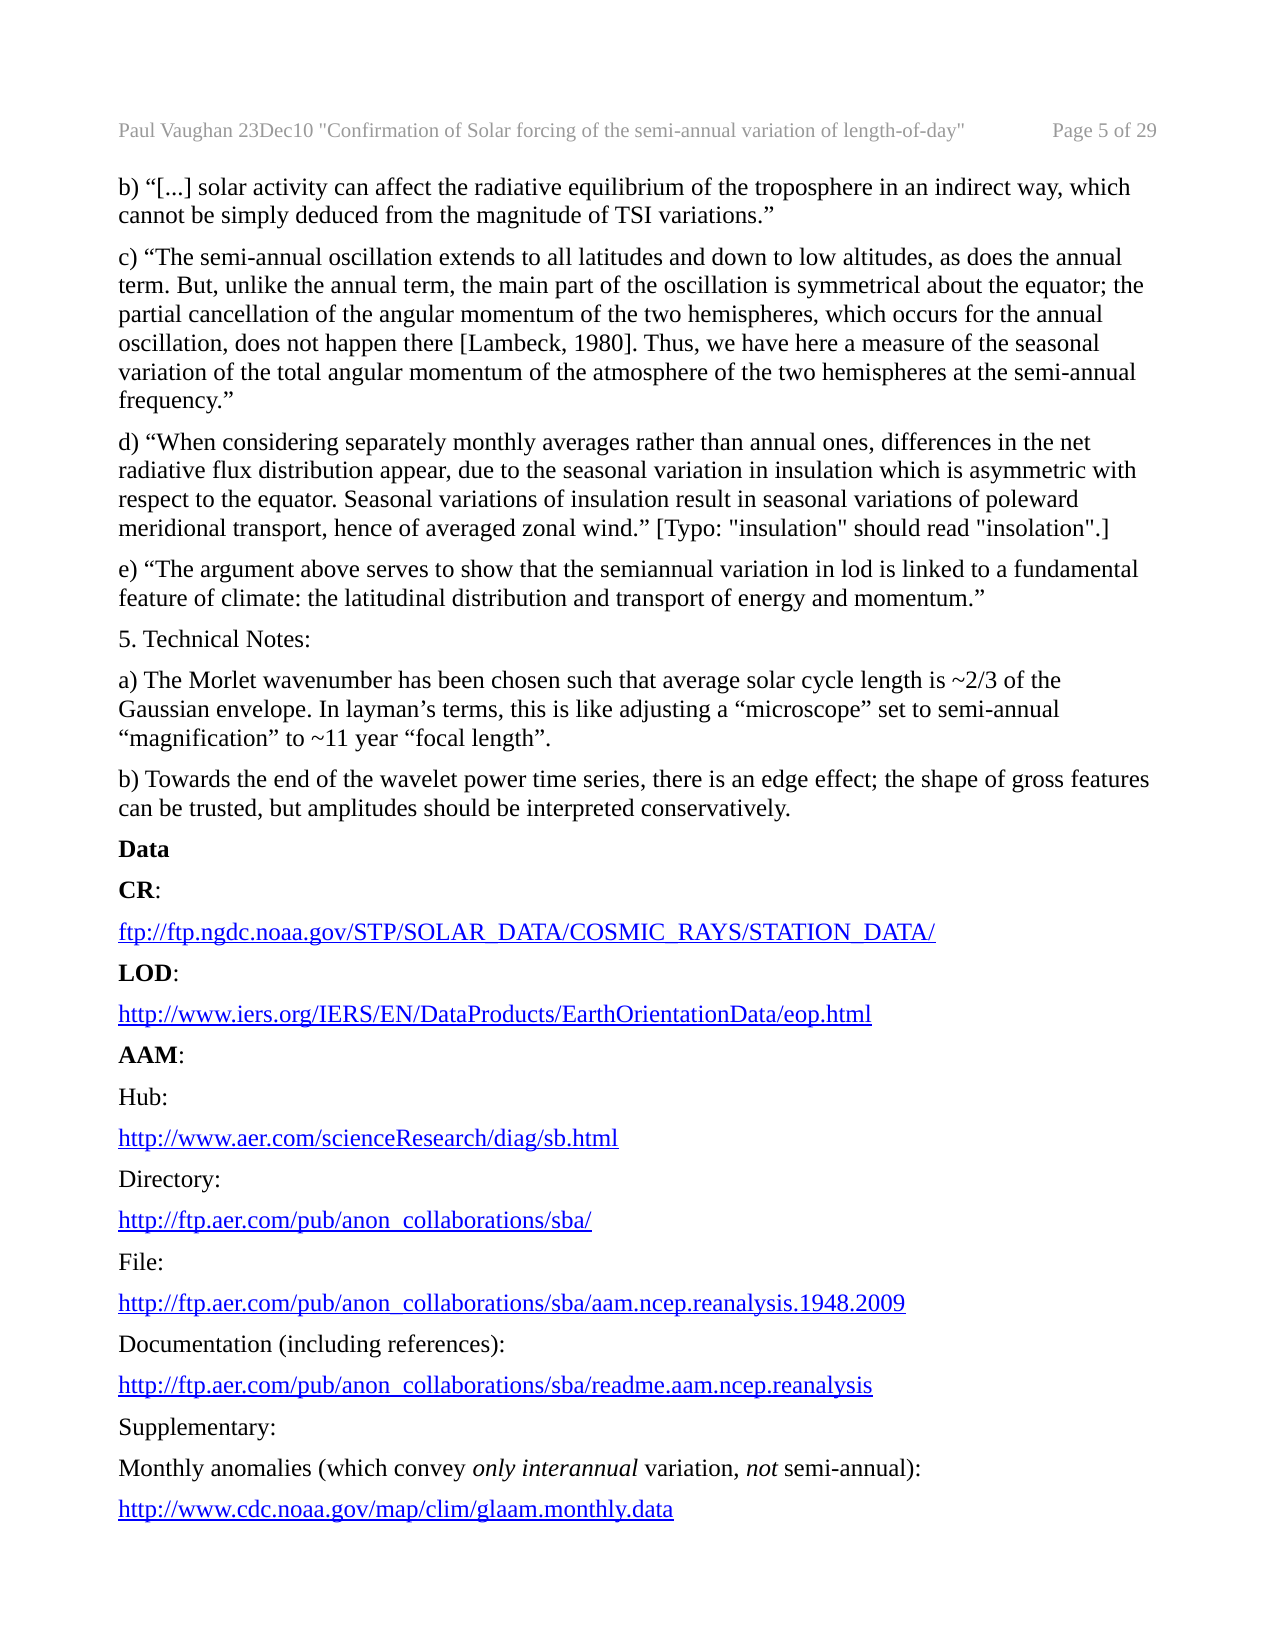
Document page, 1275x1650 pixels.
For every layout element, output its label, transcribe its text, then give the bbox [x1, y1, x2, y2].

text 5. Technical Notes: [118, 624, 1157, 653]
text a) The Morlet wavenumber has been chosen such that average solar cycle length is ~2/3 of the Gaussian envelope. In layman’s terms, this is like adjusting a “microscope” set to semi-annual “magnification” to ~11 year “focal length”. [118, 665, 1157, 752]
text Supplementary: [118, 1412, 1157, 1440]
text http://ftp.aer.com/pub/anon_collaborations/sba/ [118, 1205, 1157, 1234]
text ftp://ftp.ngdc.noaa.gov/STP/SOLAR_DATA/COSMIC_RAYS/STATION_DATA/ [118, 917, 1157, 945]
text b) Towards the end of the wavelet power time series, there is an edge effect; the shape of gross features can be trusted, but amplitudes should be interpreted conservatively. [118, 764, 1157, 822]
text Hub: [118, 1082, 1157, 1110]
text http://www.aer.com/scienceResearch/diag/sb.html [118, 1123, 1157, 1152]
text Data [118, 834, 1157, 863]
text File: [118, 1247, 1157, 1275]
text e) “The argument above serves to show that the semiannual variation in lod is linked to a fundamental feature of climate: the latitudinal distribution and transport of energy and momentum.” [118, 554, 1157, 612]
text AAM: [118, 1040, 1157, 1069]
text Monthly anomalies (which convey only interannual variation, not semi-annual): [118, 1453, 1157, 1482]
text http://ftp.aer.com/pub/anon_collaborations/sba/aam.ncep.reanalysis.1948.2009 [118, 1288, 1157, 1317]
text http://www.iers.org/IERS/EN/DataProducts/EarthOrientationData/eop.html [118, 999, 1157, 1028]
text c) “The semi-annual oscillation extends to all latitudes and down to low altitudes, as does the annual term. But, unlike the annual term, the main part of the oscillation is symmetrical about the equator; the partial cancellation of the angular momentum of the two hemispheres, which occurs for the annual oscillation, does not happen there [Lambeck, 1980]. Thus, we have here a measure of the seasonal variation of the total angular momentum of the atmosphere of the two hemispheres at the semi-annual frequency.” [118, 242, 1157, 414]
text b) “[...] solar activity can affect the radiative equilibrium of the troposphere in an indirect way, which cannot be simply deduced from the magnitude of TSI variations.” [118, 172, 1157, 229]
text CR: [118, 875, 1157, 904]
text Documentation (including references): [118, 1329, 1157, 1358]
text d) “When considering separately monthly averages rather than annual ones, differences in the net radiative flux distribution appear, due to the seasonal variation in insulation which is asymmetric with respect to the equator. Seasonal variations of insulation result in seasonal variations of poleward meridional transport, hence of averaged zonal wind.” [Typo: "insulation" should read "insolation".] [118, 427, 1157, 542]
text LOD: [118, 958, 1157, 987]
text http://www.cdc.noaa.gov/map/clim/glaam.monthly.data [118, 1494, 1157, 1523]
text http://ftp.aer.com/pub/anon_collaborations/sba/readme.aam.ncep.reanalysis [118, 1370, 1157, 1399]
text Directory: [118, 1164, 1157, 1193]
